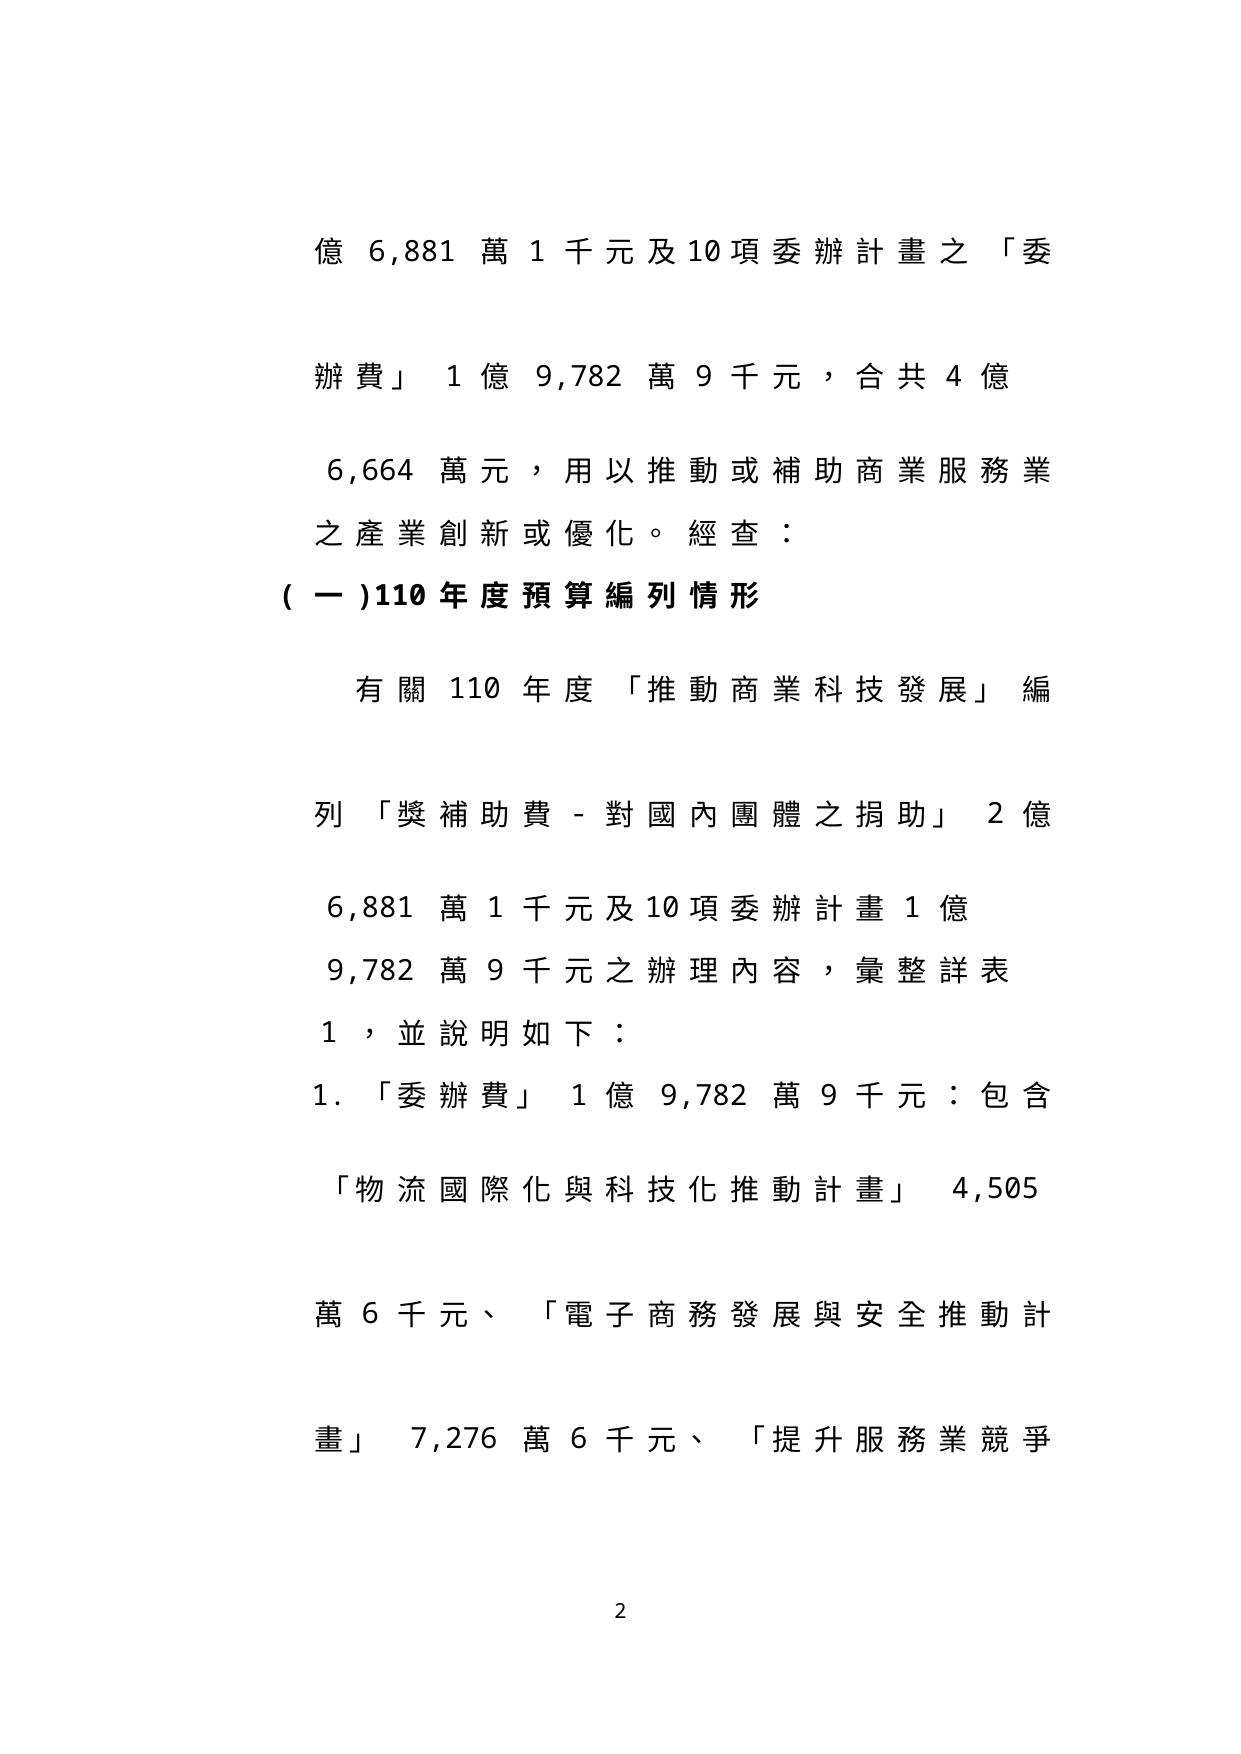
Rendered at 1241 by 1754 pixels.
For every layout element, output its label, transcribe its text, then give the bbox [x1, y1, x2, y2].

text 億6,881萬1千元及10項委辦計畫之「委辦費」1億9,782萬9千元，合共4億6,664萬元，用以推動或補助商業服務業之產業創新或優化。經查： [271, 177, 1058, 552]
text 1.「委辦費」1億9,782萬9千元：包含「物流國際化與科技化推動計畫」4,505萬6千元、「電子商務發展與安全推動計畫」7,276萬6千元、「提升服務業競爭 [271, 1052, 1058, 1490]
text 有關110年度「推動商業科技發展」編列「獎補助費-對國內團體之捐助」2億6,881萬1千元及10項委辦計畫1億9,782萬9千元之辦理內容，彙整詳表1，並說明如下： [271, 615, 1058, 1052]
text (一)110年度預算編列情形 [242, 552, 1058, 615]
